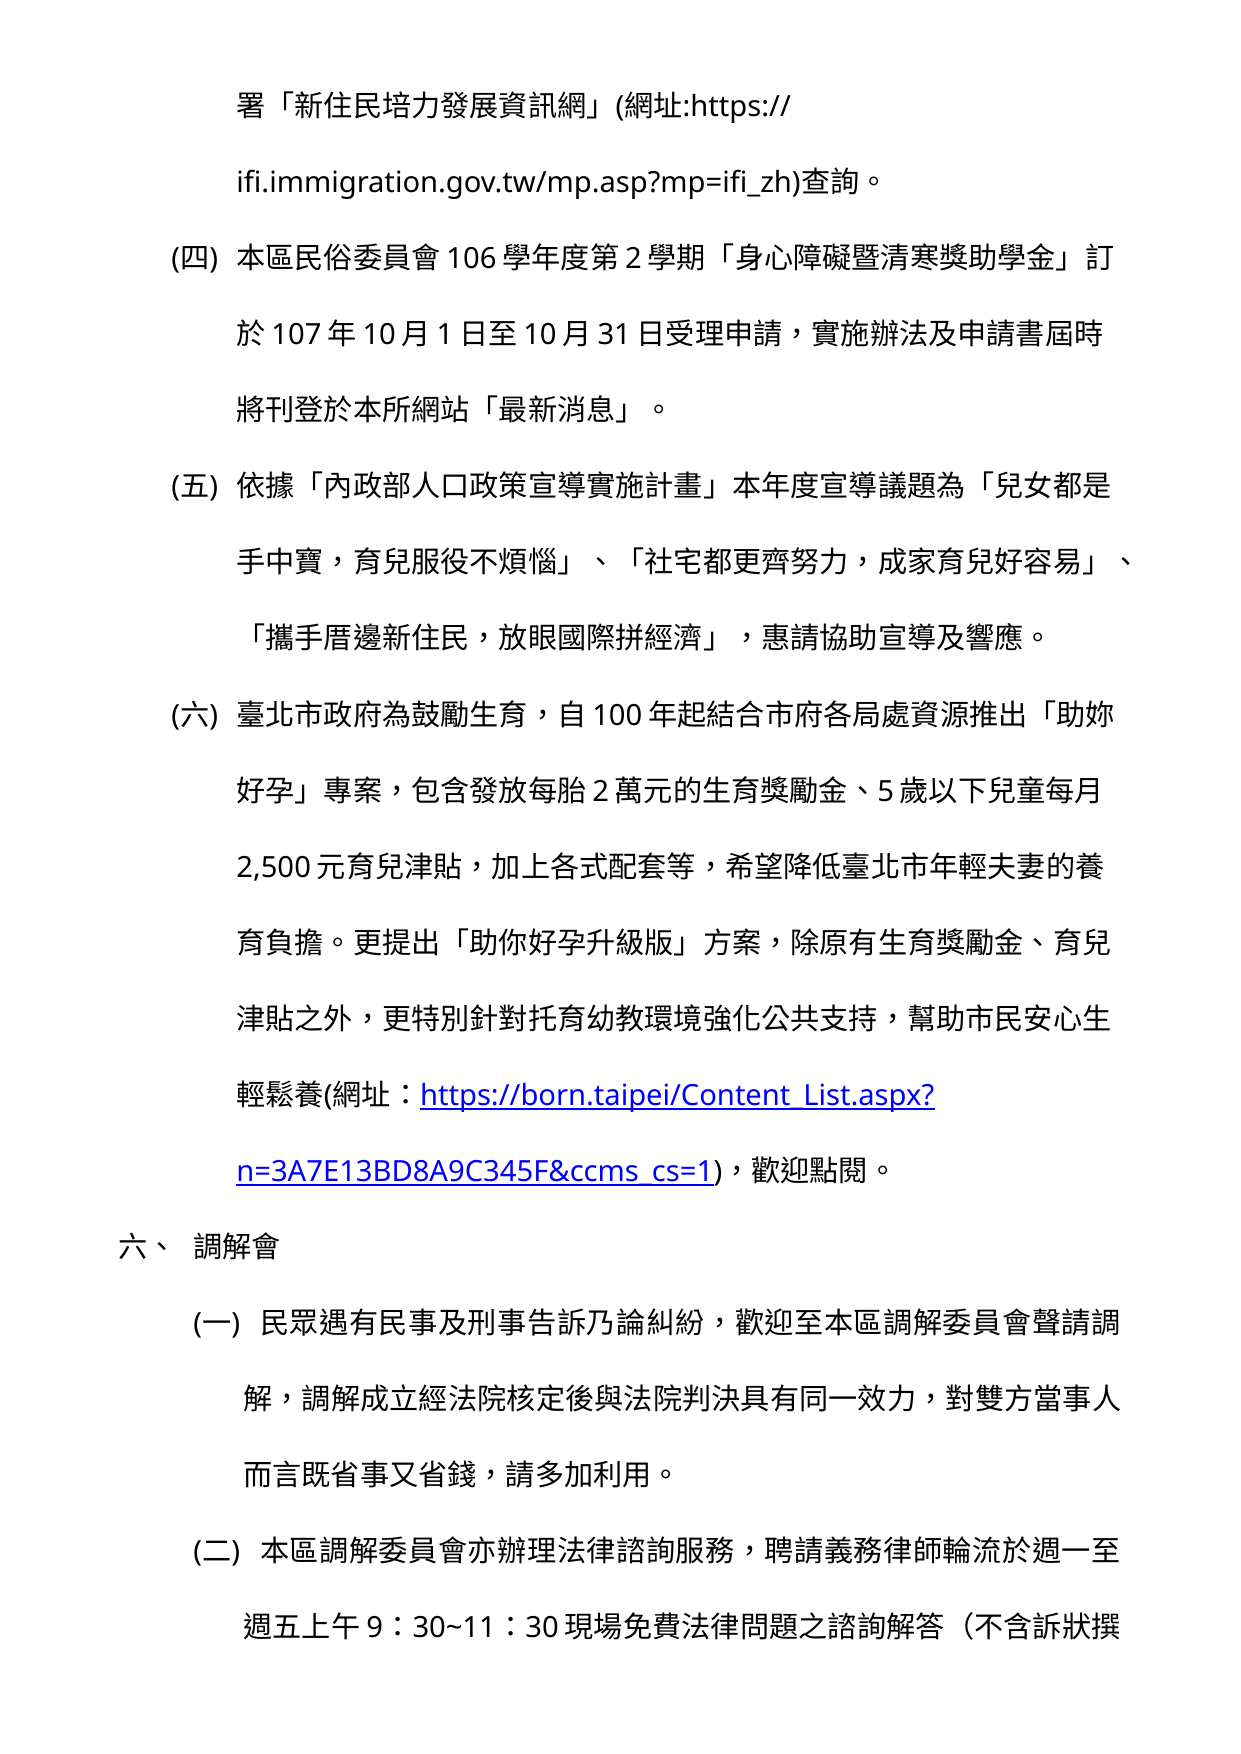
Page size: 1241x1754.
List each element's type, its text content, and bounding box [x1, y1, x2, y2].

list 調解會 [118, 1200, 1122, 1276]
list 臺北市政府為鼓勵生育，自100年起結合市府各局處資源推出「助妳好孕」專案，包含發放每胎2萬元的生育獎勵金、5歲以下兒童每月2,500元育兒津貼，加上各式配套等，希望降低臺北市年輕夫妻的養育負擔。更提出「助你好孕升級版」方案，除原有生育獎勵金、育兒津貼之外，更特別針對托育幼教環境強化公共支持，幫助市民安心生輕鬆養(網址：https://born.taipei/Content_List.aspx?n=3A7E13BD8A9C345F&ccms_cs=1)，歡迎點閱。 [171, 668, 1122, 1200]
list 本區民俗委員會106學年度第2學期「身心障礙暨清寒獎助學金」訂於107年10月1日至10月31日受理申請，實施辦法及申請書屆時將刊登於本所網站「最新消息」。 [171, 212, 1122, 440]
list 署「新住民培力發展資訊網」(網址:https://ifi.immigration.gov.tw/mp.asp?mp=ifi_zh)查詢。 [171, 59, 1122, 212]
list 本區調解委員會亦辦理法律諮詢服務，聘請義務律師輪流於週一至週五上午9：30~11：30現場免費法律問題之諮詢解答（不含訴狀撰 [193, 1504, 1122, 1656]
list 民眾遇有民事及刑事告訴乃論糾紛，歡迎至本區調解委員會聲請調解，調解成立經法院核定後與法院判決具有同一效力，對雙方當事人而言既省事又省錢，請多加利用。 [193, 1276, 1122, 1504]
list 依據「內政部人口政策宣導實施計畫」本年度宣導議題為「兒女都是手中寶，育兒服役不煩惱」、「社宅都更齊努力，成家育兒好容易」、「攜手厝邊新住民，放眼國際拼經濟」，惠請協助宣導及響應。 [171, 440, 1122, 668]
